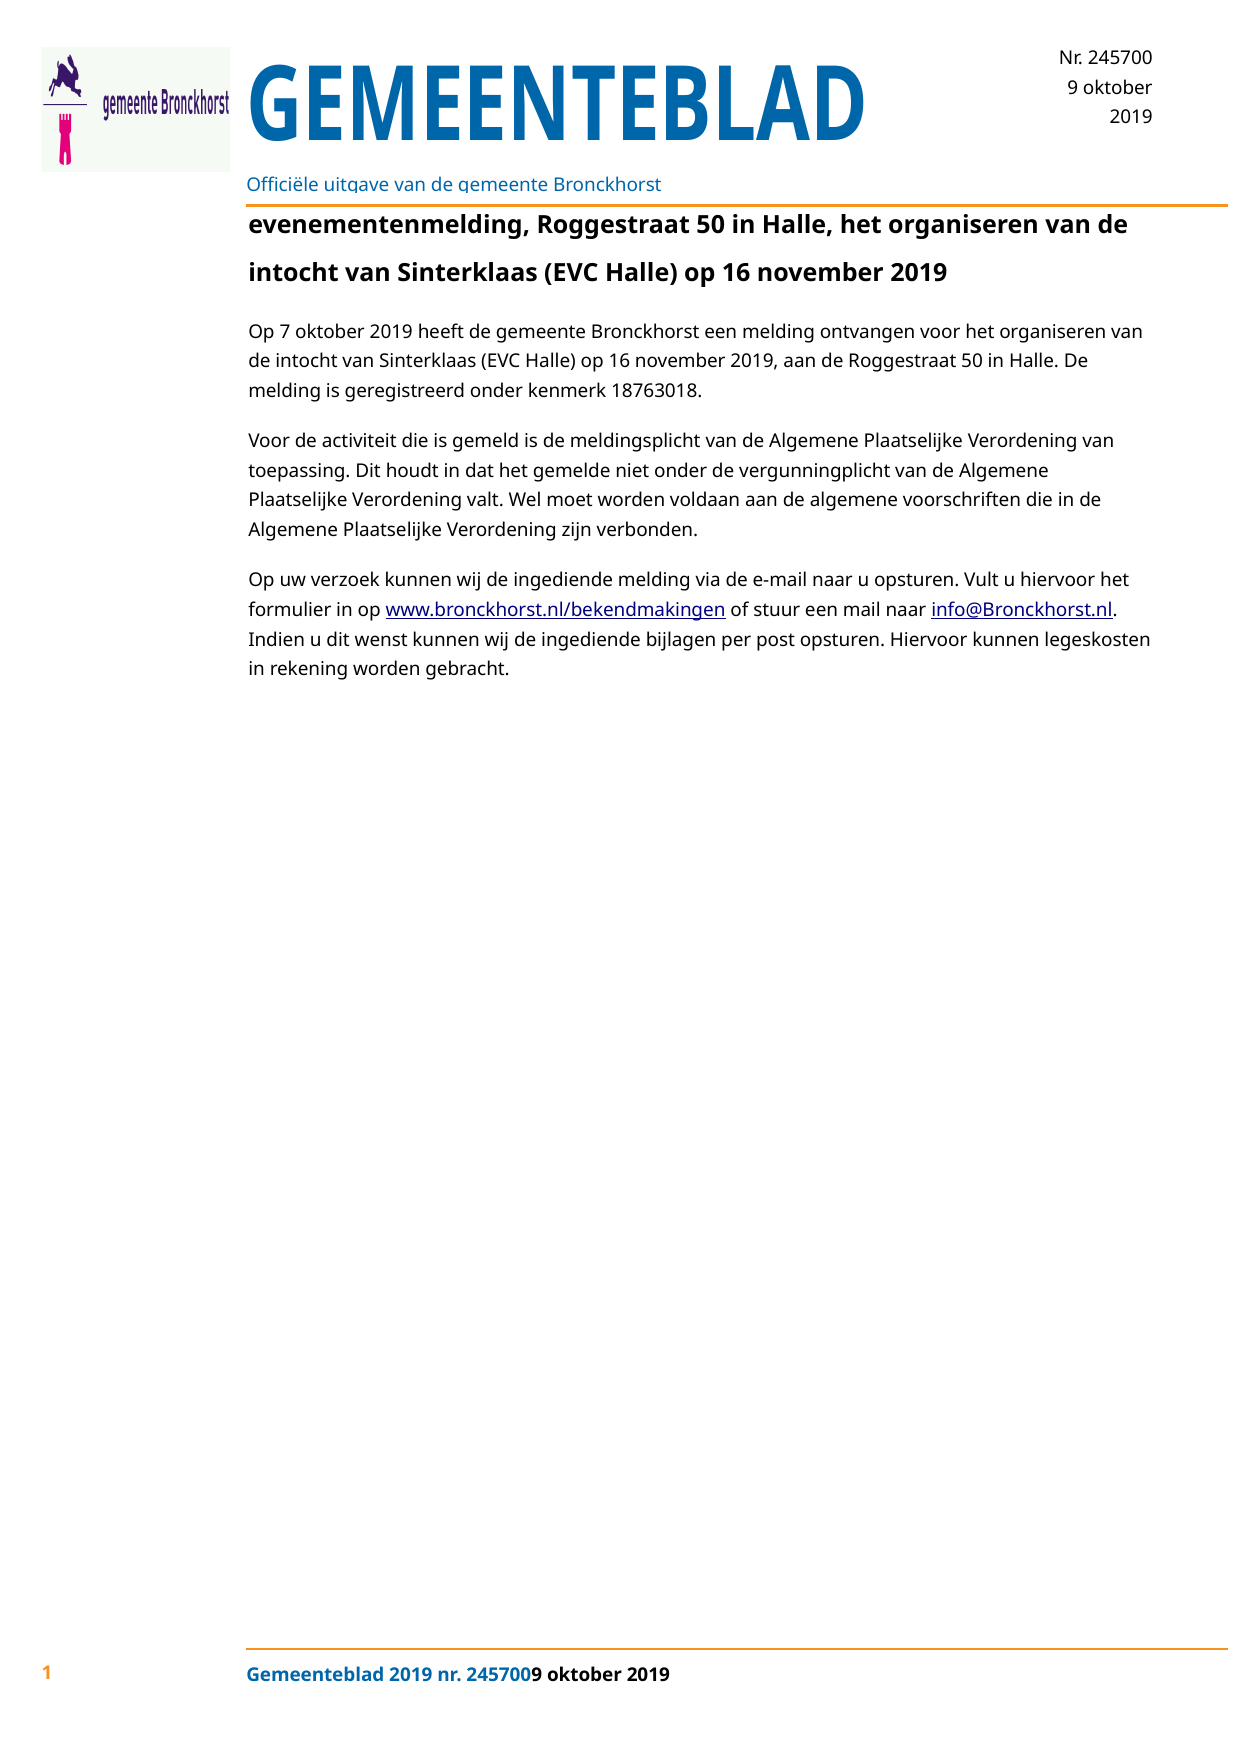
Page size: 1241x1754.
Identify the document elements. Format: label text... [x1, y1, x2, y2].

picture [41, 47, 231, 172]
text Op 7 oktober 2019 heeft de gemeente Bronckhorst een melding ontvangen voor het organiseren van de intocht van Sinterklaas (EVC Halle) op 16 november 2019, aan de Roggestraat 50 in Halle. De melding is geregistreerd onder kenmerk 18763018. [248, 318, 1152, 403]
text Op uw verzoek kunnen wij de ingediende melding via de e-mail naar u opsturen. Vult u hiervoor het formulier in op www.bronckhorst.nl/bekendmakingen of stuur een mail naar info@Bronckhorst.nl. Indien u dit wenst kunnen wij de ingediende bijlagen per post opsturen. Hiervoor kunnen legeskosten in rekening worden gebracht. [248, 567, 1152, 681]
text Voor de activiteit die is gemeld is de meldingsplicht van de Algemene Plaatselijke Verordening van toepassing. Dit houdt in dat het gemelde niet onder de vergunningplicht van de Algemene Plaatselijke Verordening valt. Wel moet worden voldaan aan de algemene voorschriften die in de Algemene Plaatselijke Verordening zijn verbonden. [248, 427, 1152, 542]
text evenementenmelding, Roggestraat 50 in Halle, het organiseren van de intocht van Sinterklaas (EVC Halle) op 16 november 2019 [248, 207, 1152, 288]
